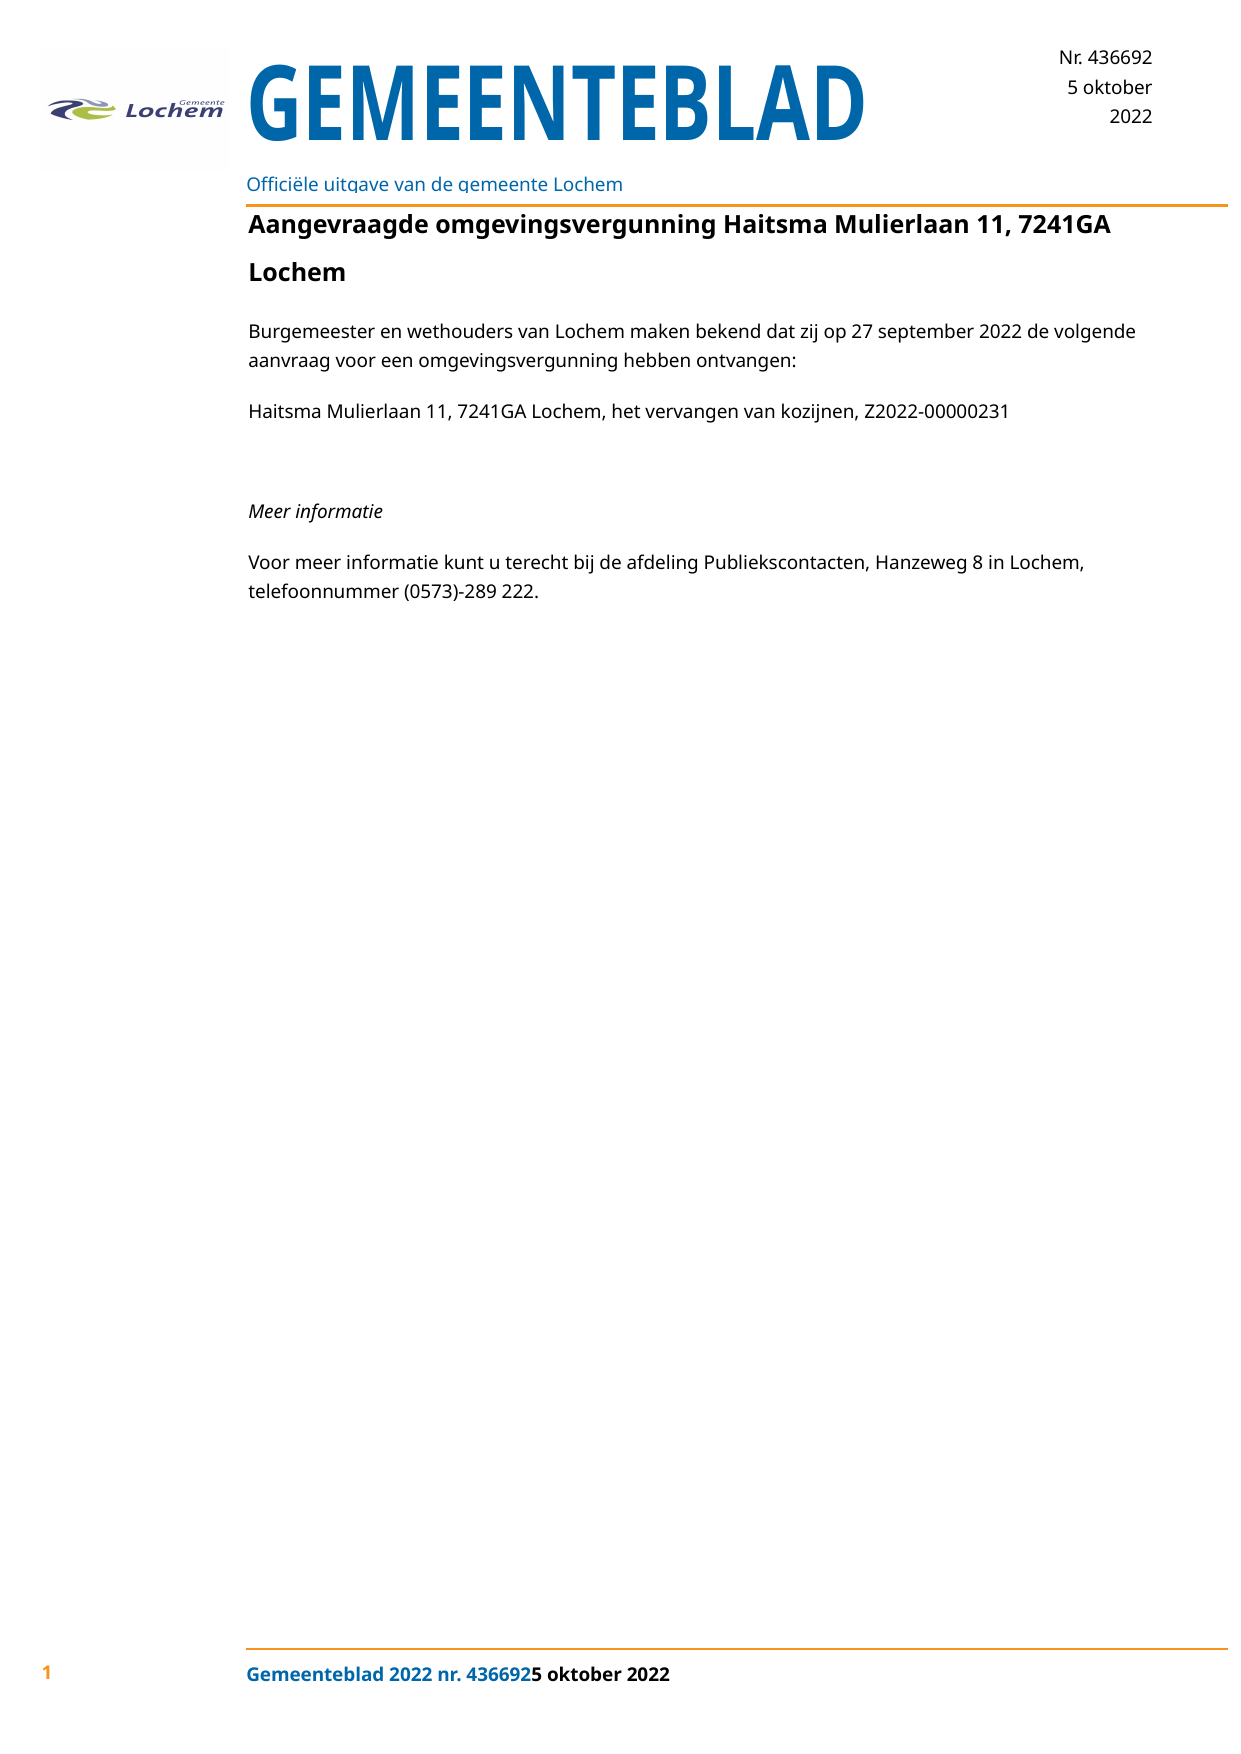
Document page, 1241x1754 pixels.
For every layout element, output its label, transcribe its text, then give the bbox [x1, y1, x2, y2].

text Meer informatie [248, 499, 1152, 524]
picture [41, 47, 231, 172]
text Voor meer informatie kunt u terecht bij de afdeling Publiekscontacten, Hanzeweg 8 in Lochem, telefoonnummer (0573)-289 222. [248, 549, 1152, 604]
text Burgemeester en wethouders van Lochem maken bekend dat zij op 27 september 2022 de volgende aanvraag voor een omgevingsvergunning hebben ontvangen: [248, 318, 1152, 373]
text Haitsma Mulierlaan 11, 7241GA Lochem, het vervangen van kozijnen, Z2022-00000231 [248, 398, 1152, 424]
text Aangevraagde omgevingsvergunning Haitsma Mulierlaan 11, 7241GA Lochem [248, 207, 1152, 288]
